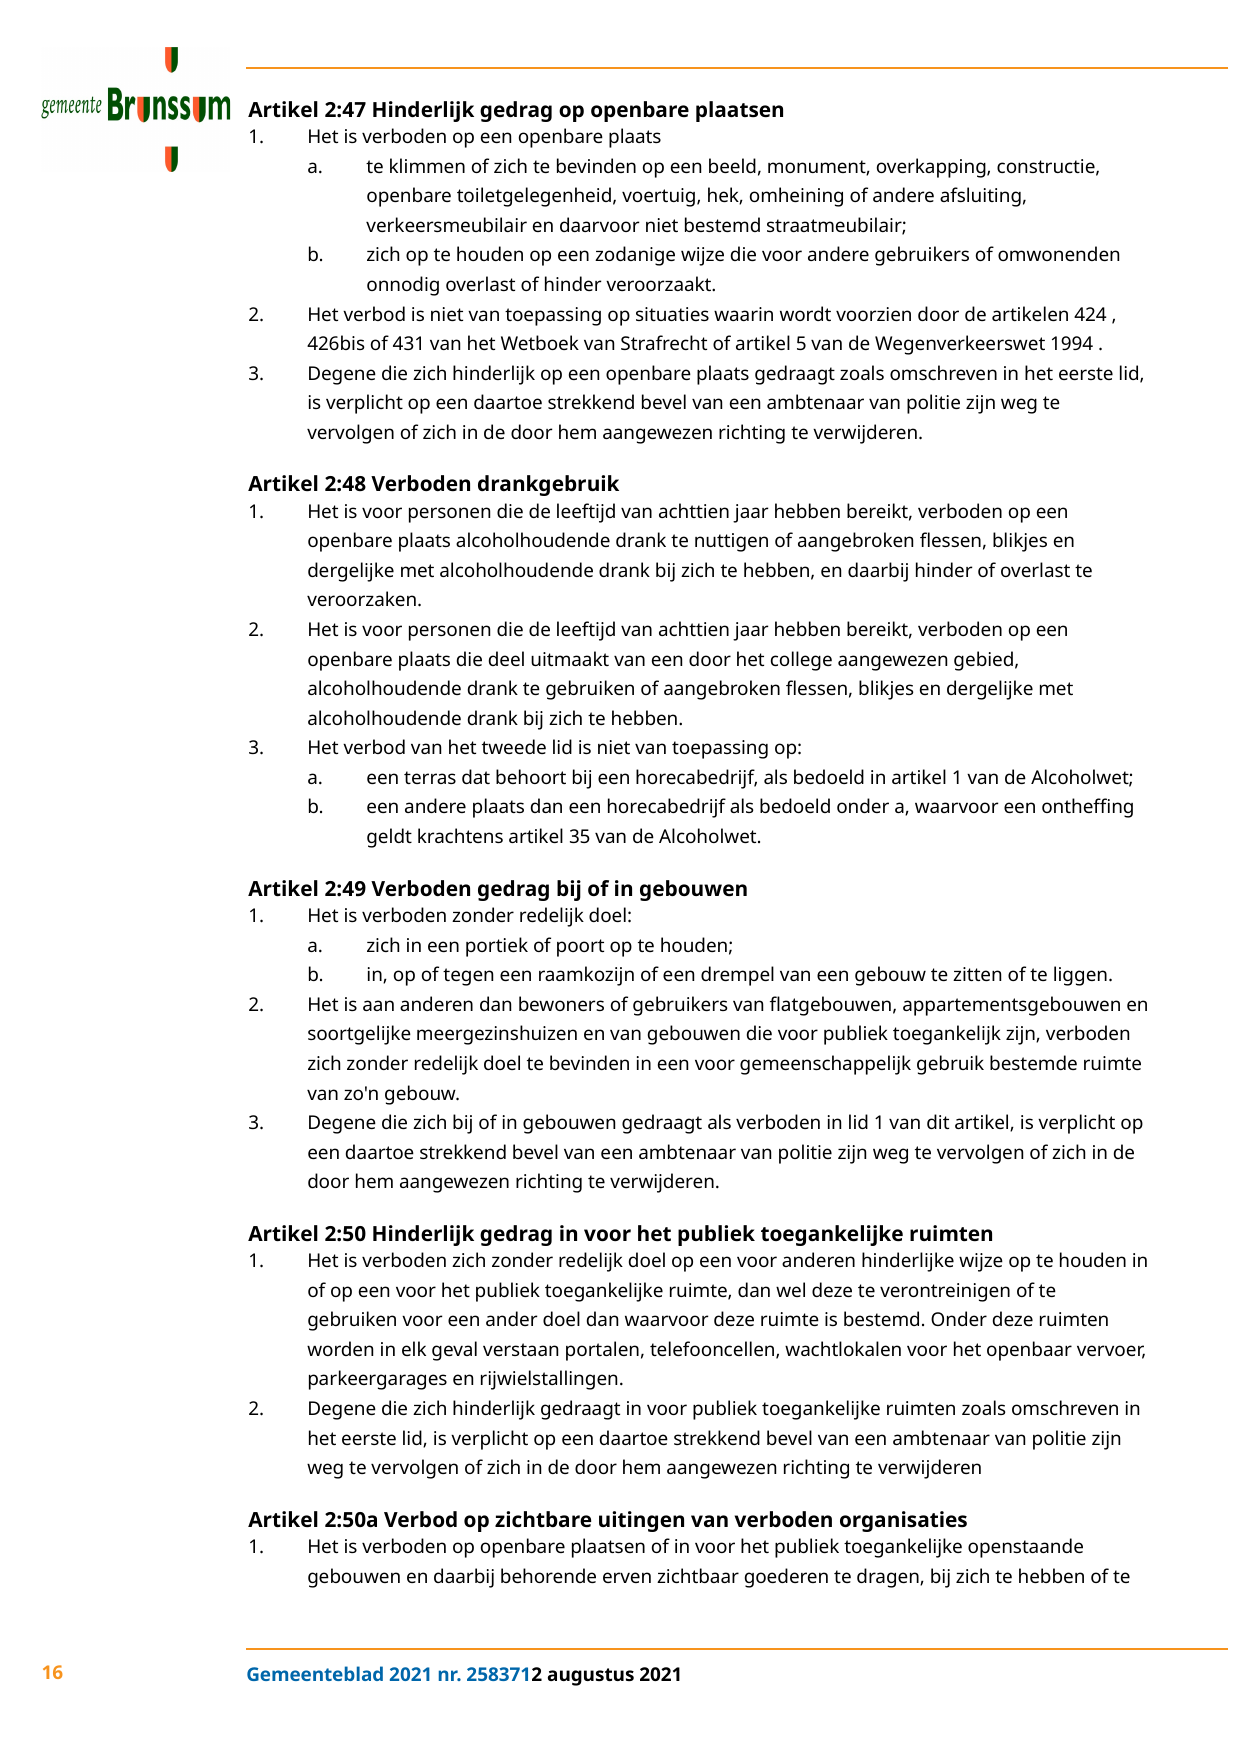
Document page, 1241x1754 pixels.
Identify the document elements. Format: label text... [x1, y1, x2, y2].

list een terras dat behoort bij een horecabedrijf, als bedoeld in artikel 1 van de Alcoholwet; [307, 764, 1152, 790]
list Degene die zich hinderlijk gedraagt in voor publiek toegankelijke ruimten zoals omschreven in het eerste lid, is verplicht op een daartoe strekkend bevel van een ambtenaar van politie zijn weg te vervolgen of zich in de door hem aangewezen richting te verwijderen [248, 1395, 1152, 1480]
list Het is verboden op openbare plaatsen of in voor het publiek toegankelijke openstaande gebouwen en daarbij behorende erven zichtbaar goederen te dragen, bij zich te hebben of te [248, 1533, 1152, 1588]
picture [41, 47, 231, 172]
list Het is verboden op een openbare plaats [248, 123, 1152, 149]
list Het is verboden zonder redelijk doel: [248, 902, 1152, 928]
list Het is voor personen die de leeftijd van achttien jaar hebben bereikt, verboden op een openbare plaats die deel uitmaakt van een door het college aangewezen gebied, alcoholhoudende drank te gebruiken of aangebroken flessen, blikjes en dergelijke met alcoholhoudende drank bij zich te hebben. [248, 616, 1152, 731]
list zich op te houden op een zodanige wijze die voor andere gebruikers of omwonenden onnodig overlast of hinder veroorzaakt. [307, 242, 1152, 297]
list te klimmen of zich te bevinden op een beeld, monument, overkapping, constructie, openbare toiletgelegenheid, voertuig, hek, omheining of andere afsluiting, verkeersmeubilair en daarvoor niet bestemd straatmeubilair; [307, 153, 1152, 238]
text Artikel 2:50 Hinderlijk gedrag in voor het publiek toegankelijke ruimten [248, 1219, 1152, 1247]
list een andere plaats dan een horecabedrijf als bedoeld onder a, waarvoor een ontheffing geldt krachtens artikel 35 van de Alcoholwet. [307, 794, 1152, 849]
text Artikel 2:48 Verboden drankgebruik [248, 469, 1152, 498]
list Het verbod van het tweede lid is niet van toepassing op: [248, 734, 1152, 760]
list Het is verboden zich zonder redelijk doel op een voor anderen hinderlijke wijze op te houden in of op een voor het publiek toegankelijke ruimte, dan wel deze te verontreinigen of te gebruiken voor een ander doel dan waarvoor deze ruimte is bestemd. Onder deze ruimten worden in elk geval verstaan portalen, telefooncellen, wachtlokalen voor het openbaar vervoer, parkeergarages en rijwielstallingen. [248, 1247, 1152, 1391]
list Het is aan anderen dan bewoners of gebruikers van flatgebouwen, appartementsgebouwen en soortgelijke meergezinshuizen en van gebouwen die voor publiek toegankelijk zijn, verboden zich zonder redelijk doel te bevinden in een voor gemeenschappelijk gebruik bestemde ruimte van zo'n gebouw. [248, 991, 1152, 1105]
list Degene die zich hinderlijk op een openbare plaats gedraagt zoals omschreven in het eerste lid, is verplicht op een daartoe strekkend bevel van een ambtenaar van politie zijn weg te vervolgen of zich in de door hem aangewezen richting te verwijderen. [248, 360, 1152, 445]
list Degene die zich bij of in gebouwen gedraagt als verboden in lid 1 van dit artikel, is verplicht op een daartoe strekkend bevel van een ambtenaar van politie zijn weg te vervolgen of zich in de door hem aangewezen richting te verwijderen. [248, 1109, 1152, 1194]
list Het verbod is niet van toepassing op situaties waarin wordt voorzien door de artikelen 424 , 426bis of 431 van het Wetboek van Strafrecht of artikel 5 van de Wegenverkeerswet 1994 . [248, 301, 1152, 356]
text Artikel 2:47 Hinderlijk gedrag op openbare plaatsen [248, 95, 1152, 123]
text Artikel 2:50a Verbod op zichtbare uitingen van verboden organisaties [248, 1505, 1152, 1533]
list Het is voor personen die de leeftijd van achttien jaar hebben bereikt, verboden op een openbare plaats alcoholhoudende drank te nuttigen of aangebroken flessen, blikjes en dergelijke met alcoholhoudende drank bij zich te hebben, en daarbij hinder of overlast te veroorzaken. [248, 498, 1152, 612]
text Artikel 2:49 Verboden gedrag bij of in gebouwen [248, 874, 1152, 902]
list in, op of tegen een raamkozijn of een drempel van een gebouw te zitten of te liggen. [307, 961, 1152, 987]
list zich in een portiek of poort op te houden; [307, 932, 1152, 957]
